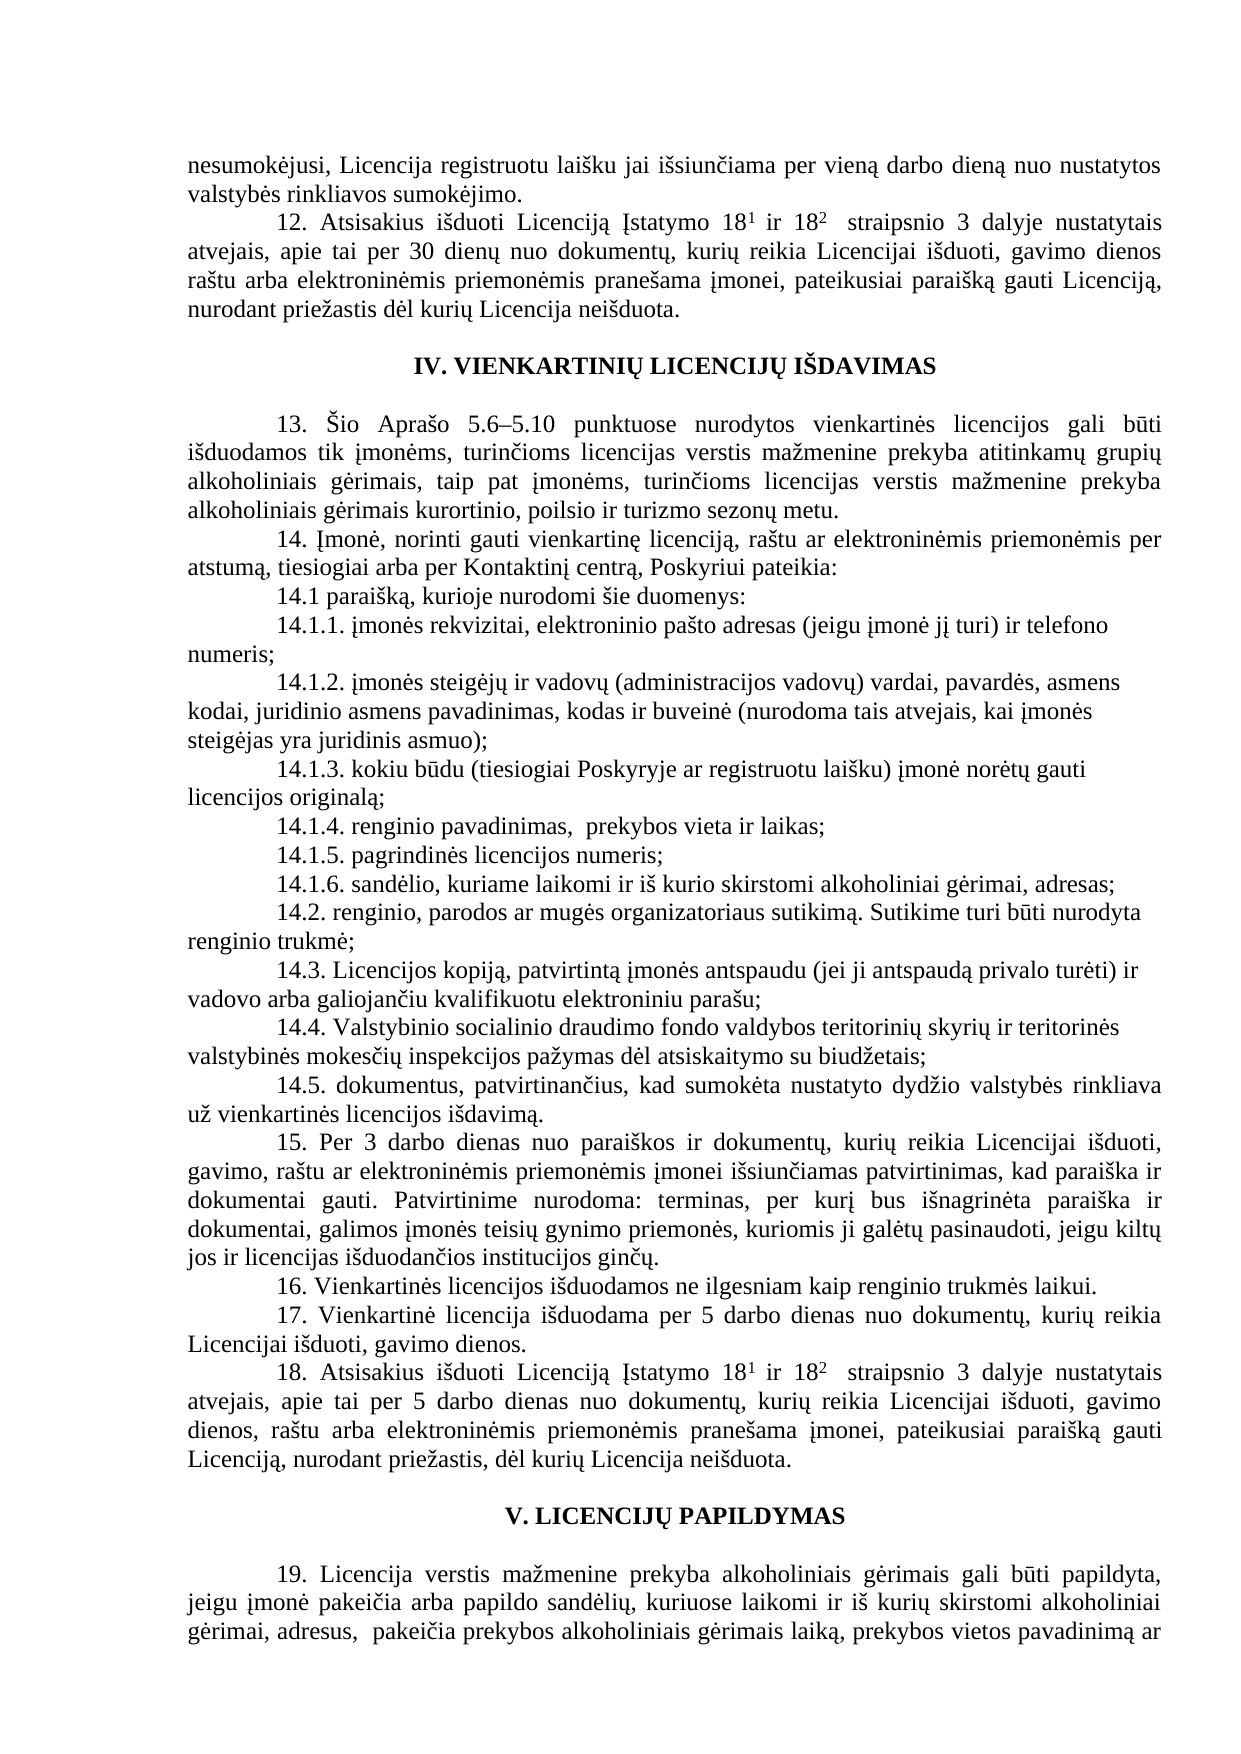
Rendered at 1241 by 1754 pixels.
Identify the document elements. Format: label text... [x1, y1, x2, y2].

text 14.1 paraišką, kurioje nurodomi šie duomenys: [187, 581, 1162, 610]
text 14.1.1. įmonės rekvizitai, elektroninio pašto adresas (jeigu įmonė jį turi) ir telefono numeris; [187, 610, 1162, 667]
text 14.2. renginio, parodos ar mugės organizatoriaus sutikimą. Sutikime turi būti nurodyta renginio trukmė; [187, 897, 1162, 955]
text 15. Per 3 darbo dienas nuo paraiškos ir dokumentų, kurių reikia Licencijai išduoti, gavimo, raštu ar elektroninėmis priemonėmis įmonei išsiunčiamas patvirtinimas, kad paraiška ir dokumentai gauti. Patvirtinime nurodoma: terminas, per kurį bus išnagrinėta paraiška ir dokumentai, galimos įmonės teisių gynimo priemonės, kuriomis ji galėtų pasinaudoti, jeigu kiltų jos ir licencijas išduodančios institucijos ginčų. [187, 1127, 1162, 1271]
text 14.1.2. įmonės steigėjų ir vadovų (administracijos vadovų) vardai, pavardės, asmens kodai, juridinio asmens pavadinimas, kodas ir buveinė (nurodoma tais atvejais, kai įmonės steigėjas yra juridinis asmuo); [187, 667, 1162, 754]
text 13. Šio Aprašo 5.6–5.10 punktuose nurodytos vienkartinės licencijos gali būti išduodamos tik įmonėms, turinčioms licencijas verstis mažmenine prekyba atitinkamų grupių alkoholiniais gėrimais, taip pat įmonėms, turinčioms licencijas verstis mažmenine prekyba alkoholiniais gėrimais kurortinio, poilsio ir turizmo sezonų metu. [187, 409, 1162, 524]
text 17. Vienkartinė licencija išduodama per 5 darbo dienas nuo dokumentų, kurių reikia Licencijai išduoti, gavimo dienos. [187, 1300, 1162, 1357]
text 14.5. dokumentus, patvirtinančius, kad sumokėta nustatyto dydžio valstybės rinkliava už vienkartinės licencijos išdavimą. [187, 1070, 1162, 1127]
text 18. Atsisakius išduoti Licenciją Įstatymo 181 ir 182 straipsnio 3 dalyje nustatytais atvejais, apie tai per 5 darbo dienas nuo dokumentų, kurių reikia Licencijai išduoti, gavimo dienos, raštu arba elektroninėmis priemonėmis pranešama įmonei, pateikusiai paraišką gauti Licenciją, nurodant priežastis, dėl kurių Licencija neišduota. [187, 1357, 1162, 1472]
text IV. VIENKARTINIŲ LICENCIJŲ IŠDAVIMAS [187, 351, 1162, 380]
text nesumokėjusi, Licencija registruotu laišku jai išsiunčiama per vieną darbo dieną nuo nustatytos valstybės rinkliavos sumokėjimo. [187, 150, 1162, 207]
text 14.4. Valstybinio socialinio draudimo fondo valdybos teritorinių skyrių ir teritorinės valstybinės mokesčių inspekcijos pažymas dėl atsiskaitymo su biudžetais; [187, 1012, 1162, 1070]
text 16. Vienkartinės licencijos išduodamos ne ilgesniam kaip renginio trukmės laikui. [187, 1271, 1162, 1300]
text 14.1.6. sandėlio, kuriame laikomi ir iš kurio skirstomi alkoholiniai gėrimai, adresas; [187, 869, 1162, 897]
text 19. Licencija verstis mažmenine prekyba alkoholiniais gėrimais gali būti papildyta, jeigu įmonė pakeičia arba papildo sandėlių, kuriuose laikomi ir iš kurių skirstomi alkoholiniai gėrimai, adresus, pakeičia prekybos alkoholiniais gėrimais laiką, prekybos vietos pavadinimą ar [187, 1559, 1162, 1645]
text 14.1.3. kokiu būdu (tiesiogiai Poskyryje ar registruotu laišku) įmonė norėtų gauti licencijos originalą; [187, 754, 1162, 811]
text 14. Įmonė, norinti gauti vienkartinę licenciją, raštu ar elektroninėmis priemonėmis per atstumą, tiesiogiai arba per Kontaktinį centrą, Poskyriui pateikia: [187, 524, 1162, 581]
text 14.1.5. pagrindinės licencijos numeris; [187, 840, 1162, 869]
text 14.1.4. renginio pavadinimas, prekybos vieta ir laikas; [187, 811, 1162, 840]
text V. LICENCIJŲ PAPILDYMAS [187, 1501, 1162, 1530]
text 14.3. Licencijos kopiją, patvirtintą įmonės antspaudu (jei ji antspaudą privalo turėti) ir vadovo arba galiojančiu kvalifikuotu elektroniniu parašu; [187, 955, 1162, 1012]
text 12. Atsisakius išduoti Licenciją Įstatymo 181 ir 182 straipsnio 3 dalyje nustatytais atvejais, apie tai per 30 dienų nuo dokumentų, kurių reikia Licencijai išduoti, gavimo dienos raštu arba elektroninėmis priemonėmis pranešama įmonei, pateikusiai paraišką gauti Licenciją, nurodant priežastis dėl kurių Licencija neišduota. [187, 207, 1162, 322]
